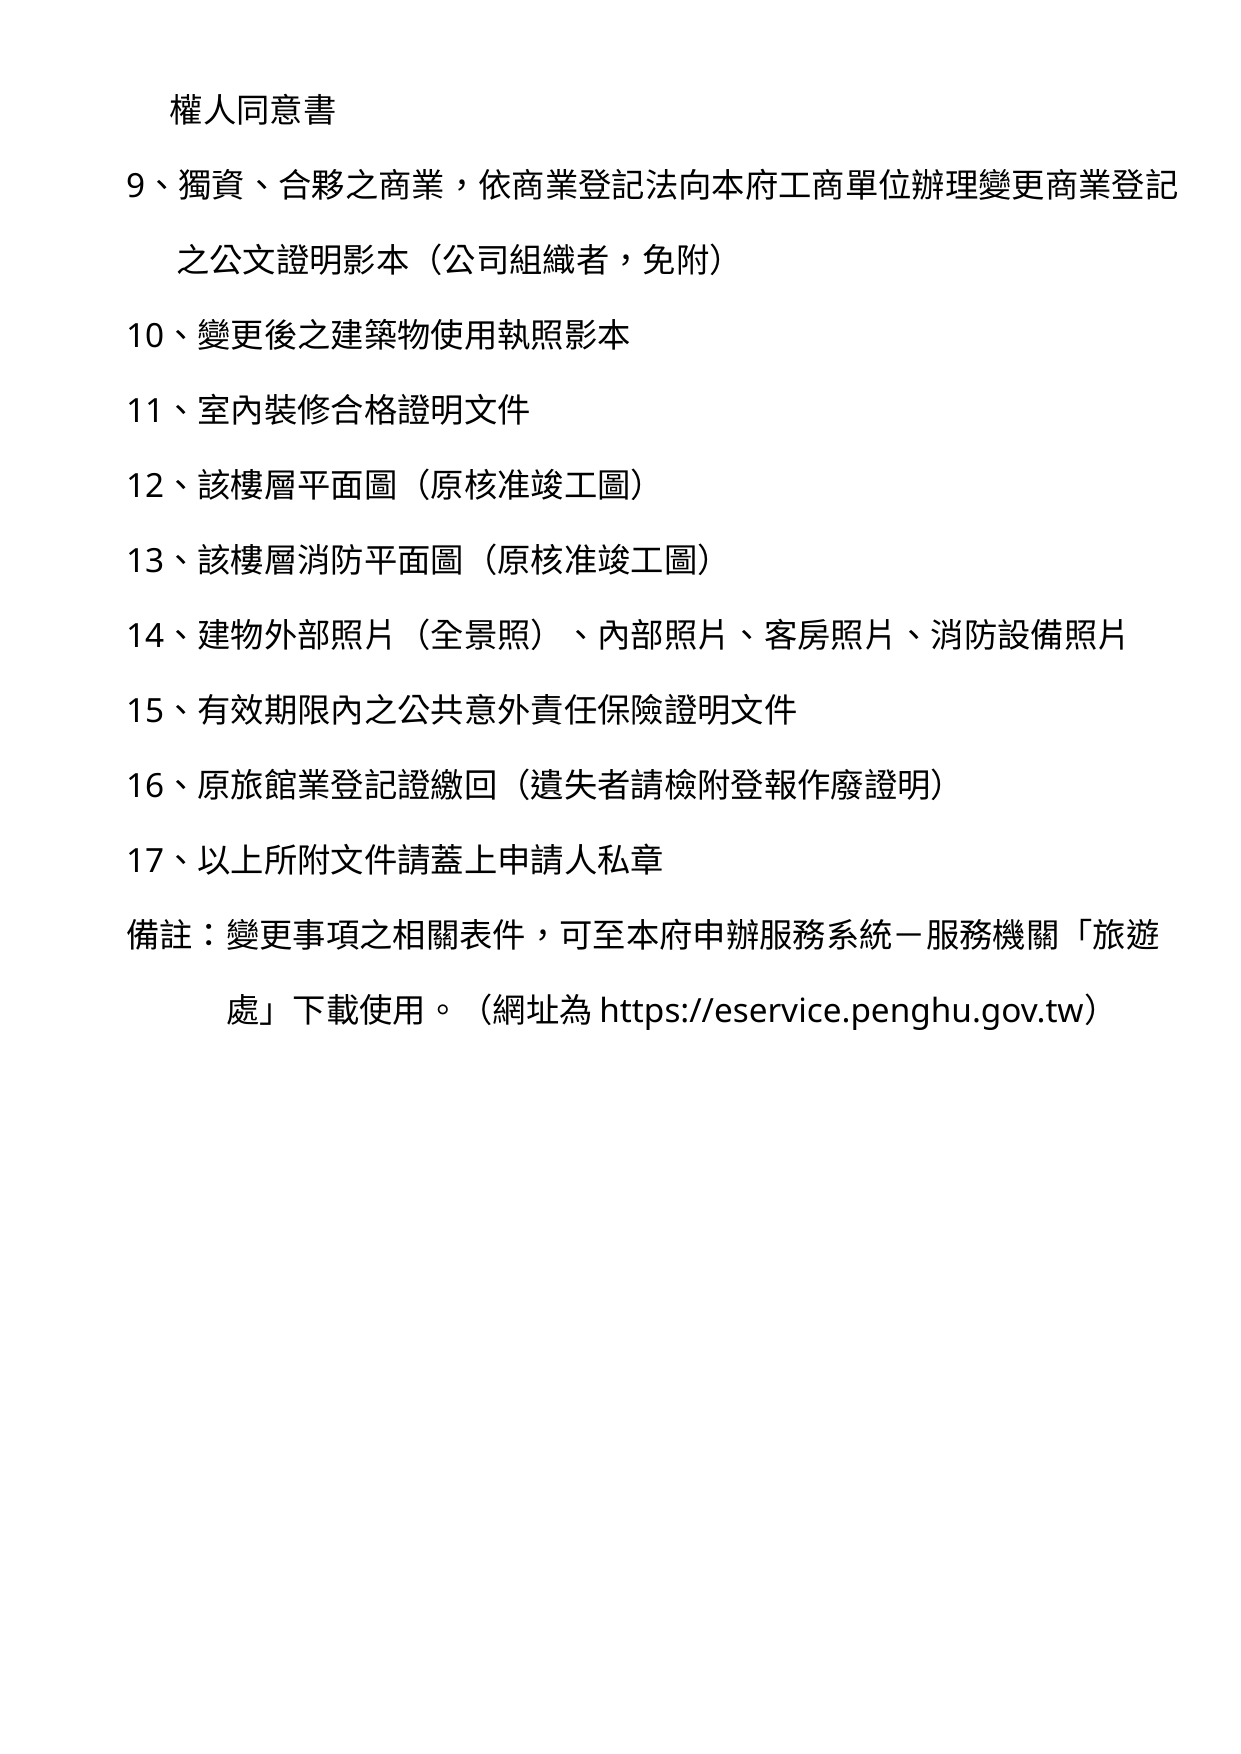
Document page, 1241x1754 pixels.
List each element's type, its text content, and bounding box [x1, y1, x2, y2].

text 權人同意書 [126, 71, 1181, 146]
text 9、獨資、合夥之商業，依商業登記法向本府工商單位辦理變更商業登記之公文證明影本（公司組織者，免附） [126, 146, 1181, 296]
text 16、原旅館業登記證繳回（遺失者請檢附登報作廢證明） [59, 746, 1181, 821]
text 15、有效期限內之公共意外責任保險證明文件 [59, 671, 1181, 746]
text 10、變更後之建築物使用執照影本 [59, 296, 1181, 371]
text 14、建物外部照片（全景照）、內部照片、客房照片、消防設備照片 [59, 596, 1181, 671]
text 12、該樓層平面圖（原核准竣工圖） [59, 446, 1181, 521]
text 11、室內裝修合格證明文件 [59, 371, 1181, 446]
text 備註：變更事項之相關表件，可至本府申辦服務系統－服務機關「旅遊處」下載使用。（網址為https://eservice.penghu.gov.tw） [126, 896, 1181, 1046]
text 13、該樓層消防平面圖（原核准竣工圖） [59, 521, 1181, 596]
text 17、以上所附文件請蓋上申請人私章 [59, 821, 1181, 896]
